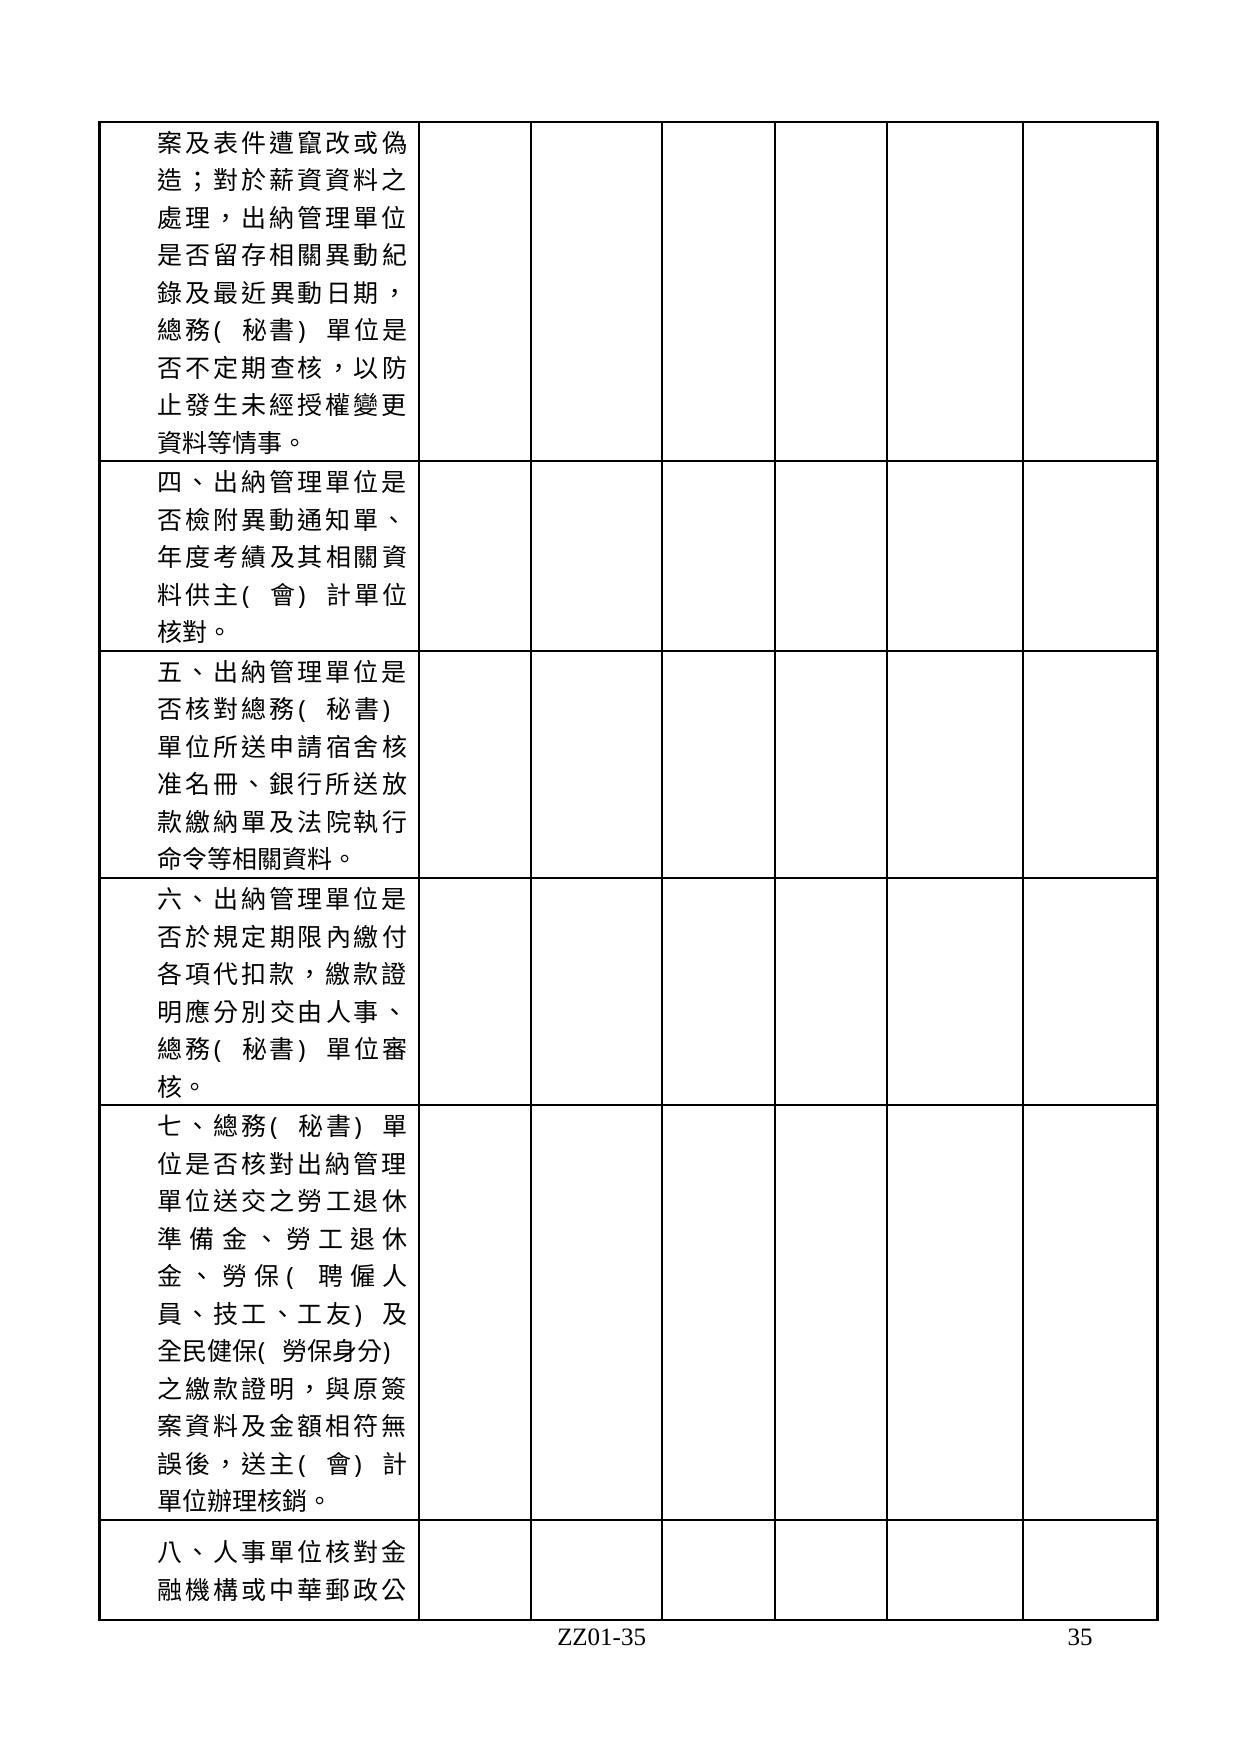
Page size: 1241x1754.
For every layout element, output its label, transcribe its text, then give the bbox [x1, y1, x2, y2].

table_cell [420, 1521, 530, 1618]
table_cell [420, 123, 530, 460]
table_cell [663, 462, 774, 650]
table_cell [532, 879, 661, 1104]
table_cell 六、出納管理單位是否於規定期限內繳付各項代扣款，繳款證明應分別交由人事、總務(秘書)單位審核。 [101, 879, 418, 1104]
table_cell [532, 462, 661, 650]
table_cell [888, 1106, 1022, 1518]
table_cell 七、總務(秘書)單位是否核對出納管理單位送交之勞工退休準備金、勞工退休金、勞保(聘僱人員、技工、工友)及全民健保(勞保身分)之繳款證明，與原簽案資料及金額相符無誤後，送主(會)計單位辦理核銷。 [101, 1106, 418, 1518]
table_cell 四、出納管理單位是否檢附異動通知單、年度考績及其相關資料供主(會)計單位核對。 [101, 462, 418, 650]
table_cell [532, 123, 661, 460]
table_cell [776, 123, 886, 460]
table_cell [1024, 123, 1156, 460]
table_cell [532, 1106, 661, 1518]
table_cell 五、出納管理單位是否核對總務(秘書)單位所送申請宿舍核准名冊、銀行所送放款繳納單及法院執行命令等相關資料。 [101, 652, 418, 877]
table_cell [663, 879, 774, 1104]
table_cell [888, 123, 1022, 460]
table_cell [888, 1521, 1022, 1618]
table_cell [1024, 652, 1156, 877]
table_cell [663, 652, 774, 877]
table_cell [532, 652, 661, 877]
table_cell [888, 652, 1022, 877]
table_cell [776, 652, 886, 877]
table_cell [420, 1106, 530, 1518]
table_cell [1024, 1521, 1156, 1618]
table_cell [776, 1106, 886, 1518]
table_cell [776, 1521, 886, 1618]
table_cell [1024, 1106, 1156, 1518]
table_cell [776, 879, 886, 1104]
table_cell [663, 1106, 774, 1518]
table_cell [663, 1521, 774, 1618]
table_cell [420, 879, 530, 1104]
table_cell [1024, 879, 1156, 1104]
table_cell [888, 879, 1022, 1104]
table_cell [420, 462, 530, 650]
table_cell [532, 1521, 661, 1618]
table_cell [776, 462, 886, 650]
table_cell 八、人事單位核對金融機構或中華郵政公 [101, 1521, 418, 1618]
table_cell [420, 652, 530, 877]
table_cell [663, 123, 774, 460]
table_cell [888, 462, 1022, 650]
table_cell [1024, 462, 1156, 650]
table_cell 案及表件遭竄改或偽造；對於薪資資料之處理，出納管理單位是否留存相關異動紀錄及最近異動日期，總務(秘書)單位是否不定期查核，以防止發生未經授權變更資料等情事。 [101, 123, 418, 460]
